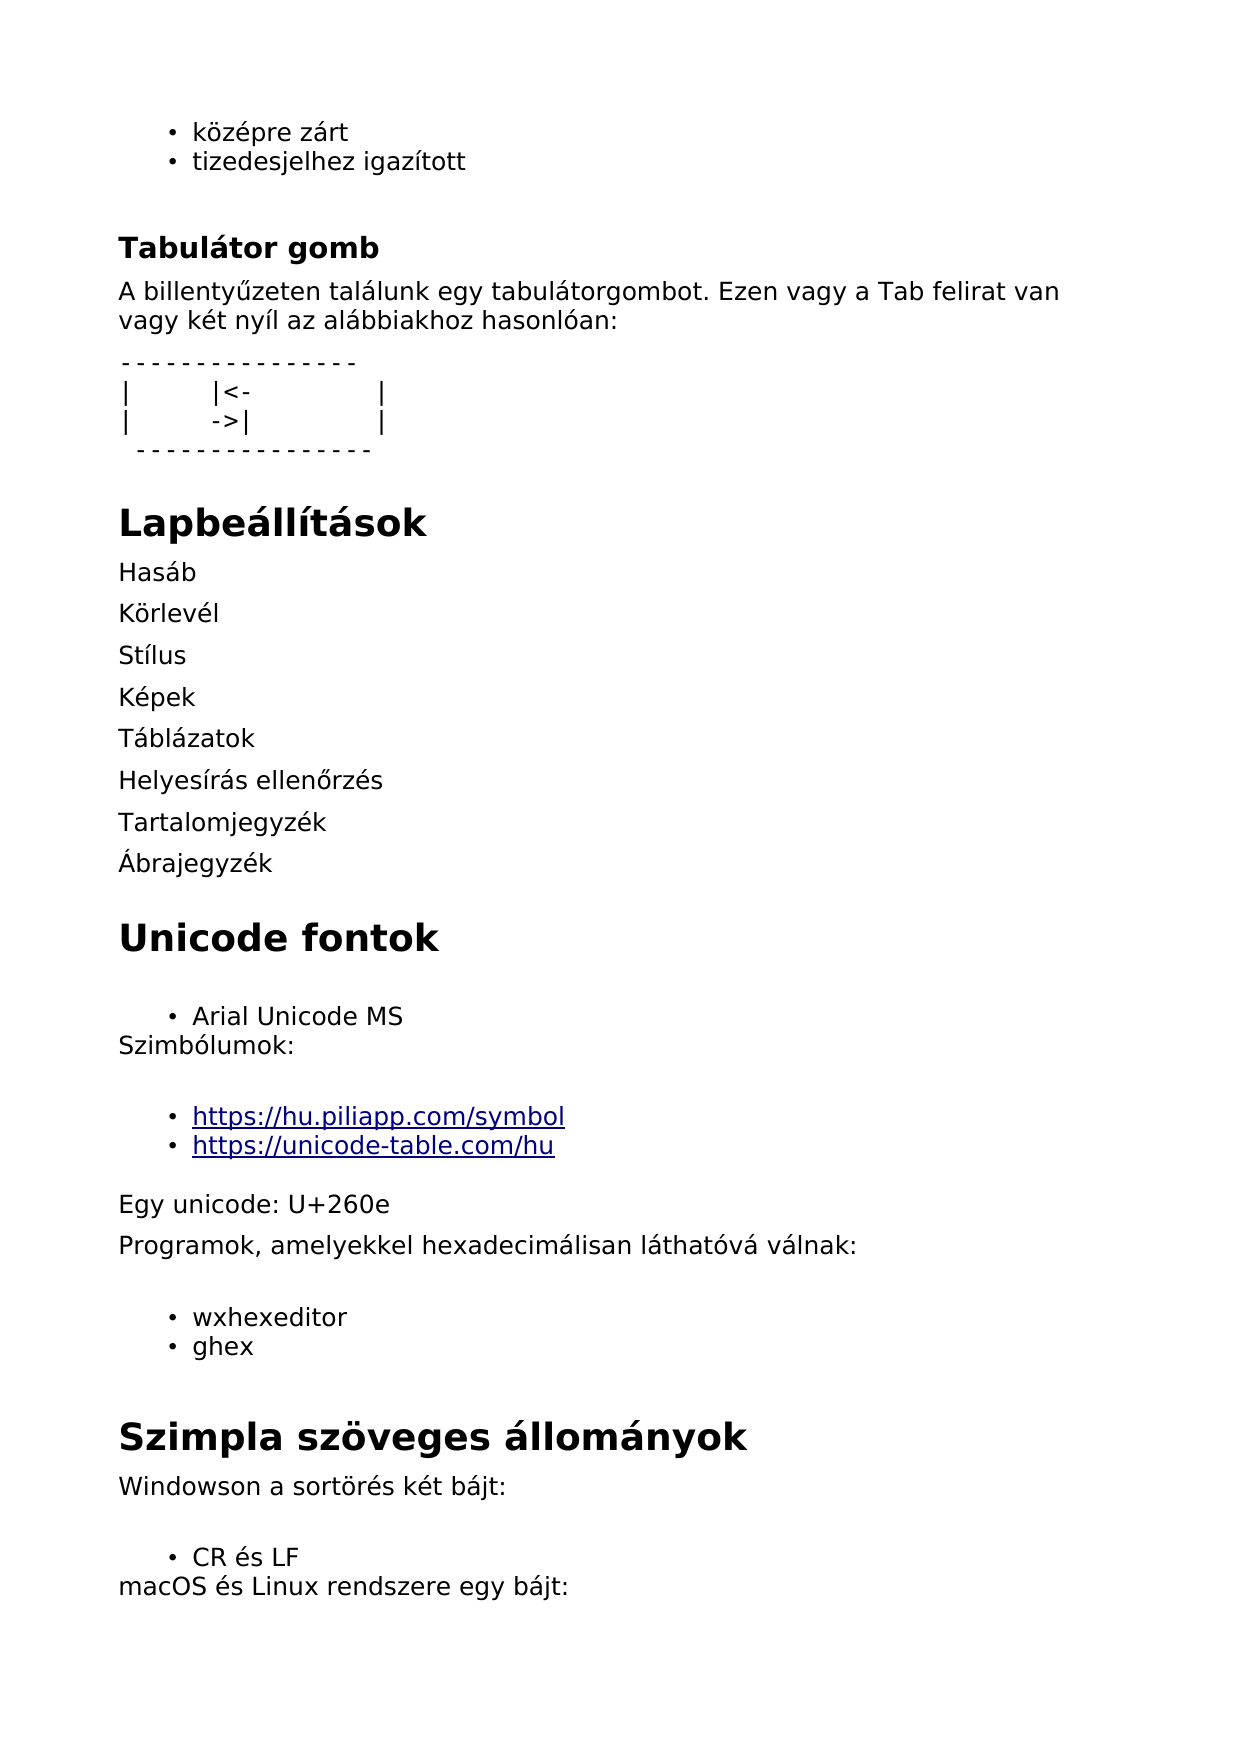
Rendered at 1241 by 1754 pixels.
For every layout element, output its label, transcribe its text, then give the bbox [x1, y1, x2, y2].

text Körlevél [118, 599, 1122, 629]
text Ábrajegyzék [118, 849, 1122, 879]
list Arial Unicode MS [177, 1002, 1122, 1031]
text Stílus [118, 641, 1122, 670]
text Szimbólumok: [118, 1031, 1122, 1060]
subtitle Tabulátor gomb [118, 231, 1122, 265]
text A billentyűzeten találunk egy tabulátorgombot. Ezen vagy a Tab felirat van vagy két nyíl az alábbiakhoz hasonlóan: [118, 277, 1122, 336]
text Programok, amelyekkel hexadecimálisan láthatóvá válnak: [118, 1232, 1122, 1261]
text Windowson a sortörés két bájt: [118, 1472, 1122, 1501]
subtitle Lapbeállítások [118, 502, 1122, 545]
list https://unicode-table.com/hu [177, 1131, 1122, 1160]
text Képek [118, 683, 1122, 712]
list ghex [177, 1332, 1122, 1361]
subtitle Szimpla szöveges állományok [118, 1416, 1122, 1459]
text Egy unicode: U+260e [118, 1190, 1122, 1219]
list középre zárt [177, 118, 1122, 147]
text Helyesírás ellenőrzés [118, 766, 1122, 795]
list CR és LF [177, 1543, 1122, 1572]
subtitle Unicode fontok [118, 916, 1122, 960]
list https://hu.piliapp.com/symbol [177, 1102, 1122, 1131]
text Tartalomjegyzék [118, 808, 1122, 837]
text ---------------- | |<- | | ->| | ---------------- [118, 348, 1122, 465]
text Hasáb [118, 558, 1122, 587]
text macOS és Linux rendszere egy bájt: [118, 1572, 1122, 1601]
list wxhexeditor [177, 1303, 1122, 1332]
list tizedesjelhez igazított [177, 147, 1122, 176]
text Táblázatok [118, 724, 1122, 754]
